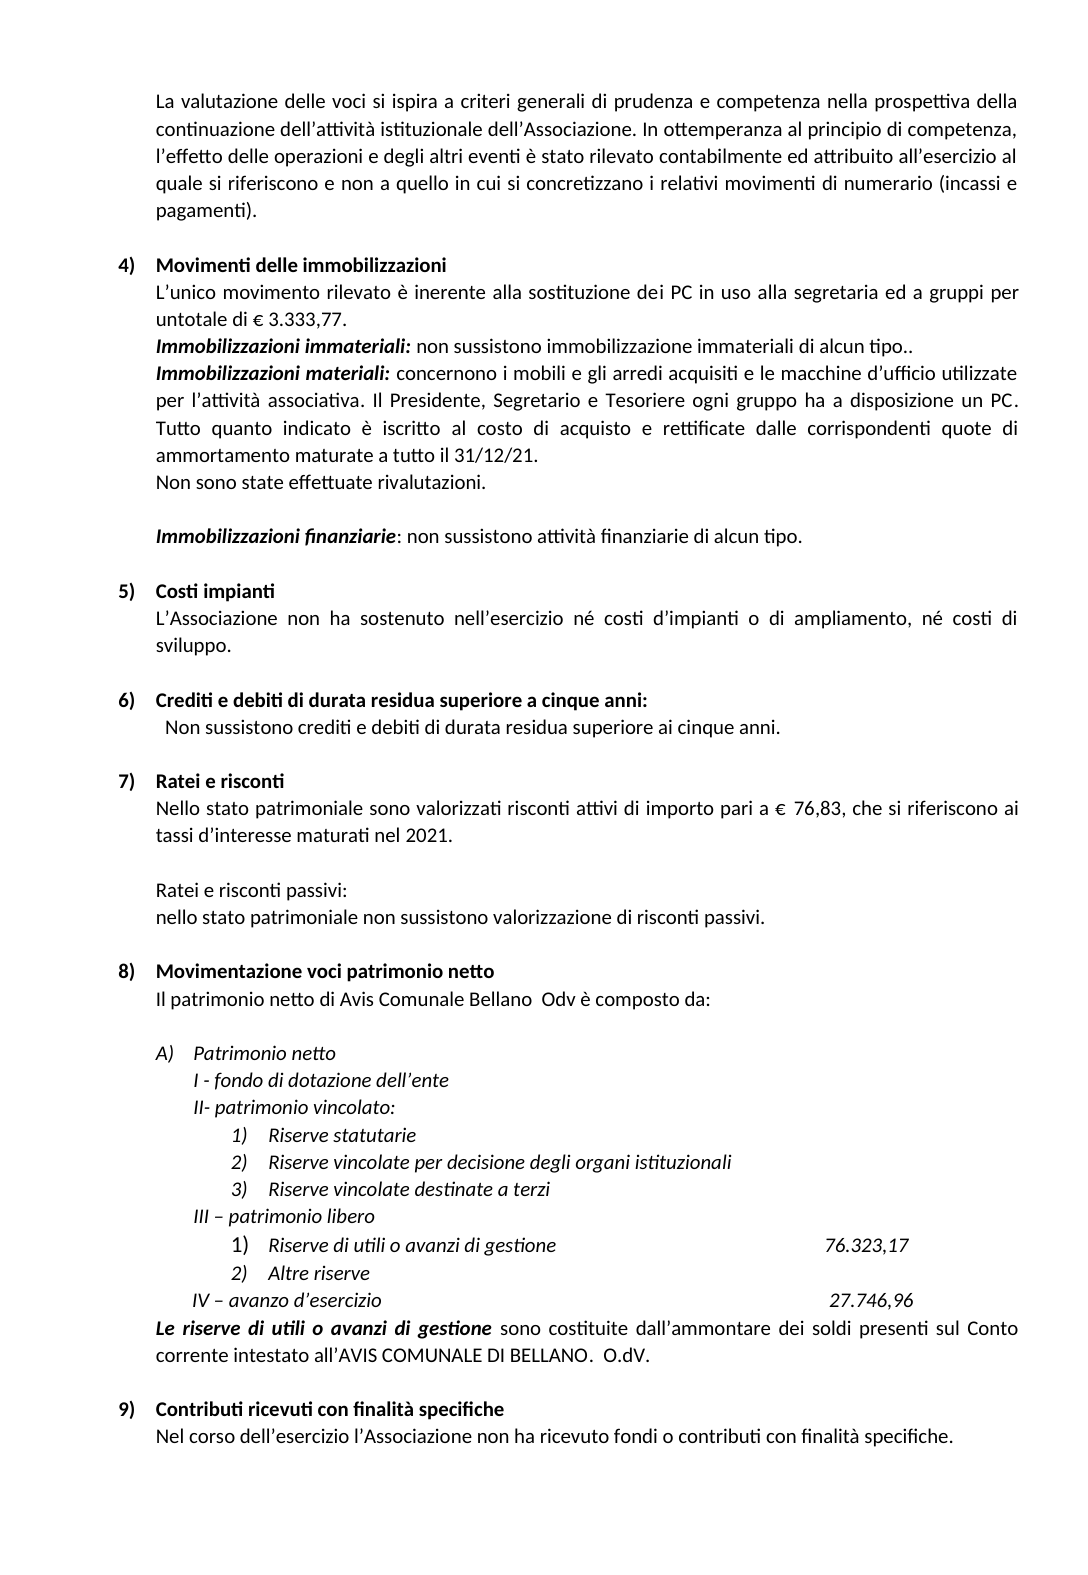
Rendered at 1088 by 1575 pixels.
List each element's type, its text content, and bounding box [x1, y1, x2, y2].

list Riserve vincolate per decisione degli organi istituzionali [231, 1149, 1019, 1174]
list Il patrimonio netto di Avis Comunale Bellano Odv è composto da: [156, 986, 1019, 1011]
list Nel corso dell’esercizio l’Associazione non ha ricevuto fondi o contributi con finalità specifiche. [156, 1423, 1019, 1449]
list Crediti e debiti di durata residua superiore a cinque anni: [118, 687, 1019, 712]
list Non sussistono crediti e debiti di durata residua superiore ai cinque anni. [156, 714, 1019, 739]
text III – patrimonio libero [193, 1203, 1019, 1229]
list Nello stato patrimoniale sono valorizzati risconti attivi di importo pari a € 76,83, che si riferiscono ai tassi d’interesse maturati nel 2021. [156, 796, 1019, 848]
list nello stato patrimoniale non sussistono valorizzazione di risconti passivi. [156, 904, 1019, 930]
list Costi impianti [118, 578, 1019, 603]
list Immobilizzazioni immateriali: non sussistono immobilizzazione immateriali di alcun tipo.. [156, 333, 1019, 359]
list Movimenti delle immobilizzazioni [118, 252, 1019, 277]
list Contributi ricevuti con finalità specifiche [118, 1396, 1019, 1422]
list Riserve di utili o avanzi di gestione 76.323,17 [231, 1231, 1019, 1258]
list Ratei e risconti [118, 768, 1019, 794]
text Immobilizzazioni finanziarie: non sussistono attività finanziarie di alcun tipo. [156, 524, 1019, 549]
list Patrimonio netto [156, 1040, 1019, 1066]
list L’Associazione non ha sostenuto nell’esercizio né costi d’impianti o di ampliamento, né costi di sviluppo. [156, 605, 1019, 658]
list Altre riserve [231, 1260, 1019, 1286]
list Ratei e risconti passivi: [156, 877, 1019, 902]
list Riserve vincolate destinate a terzi [231, 1176, 1019, 1202]
list Riserve statutarie [231, 1122, 1019, 1147]
list II- patrimonio vincolato: [193, 1094, 1019, 1120]
text Immobilizzazioni materiali: concernono i mobili e gli arredi acquisiti e le macchine d’ufficio utilizzate per l’attività associativa. Il Presidente, Segretario e Tesoriere ogni gruppo ha a disposizione un PC. Tutto quanto indicato è iscritto al costo di acquisto e rettificate dalle corrispondenti quote di ammortamento maturate a tutto il 31/12/21. [156, 361, 1019, 467]
list L’unico movimento rilevato è inerente alla sostituzione dei PC in uso alla segretaria ed a gruppi per untotale di € 3.333,77. [156, 279, 1019, 332]
text Le riserve di utili o avanzi di gestione sono costituite dall’ammontare dei soldi presenti sul Conto corrente intestato all’AVIS COMUNALE DI BELLANO. O.dV. [156, 1315, 1019, 1367]
list IV – avanzo d’esercizio 27.746,96 [192, 1288, 1019, 1313]
list Movimentazione voci patrimonio netto [118, 959, 1019, 984]
list La valutazione delle voci si ispira a criteri generali di prudenza e competenza nella prospettiva della continuazione dell’attività istituzionale dell’Associazione. In ottemperanza al principio di competenza, l’effetto delle operazioni e degli altri eventi è stato rilevato contabilmente ed attribuito all’esercizio al quale si riferiscono e non a quello in cui si concretizzano i relativi movimenti di numerario (incassi e pagamenti). [156, 89, 1019, 223]
text Non sono state effettuate rivalutazioni. [156, 469, 1019, 495]
list I - fondo di dotazione dell’ente [193, 1067, 1019, 1093]
